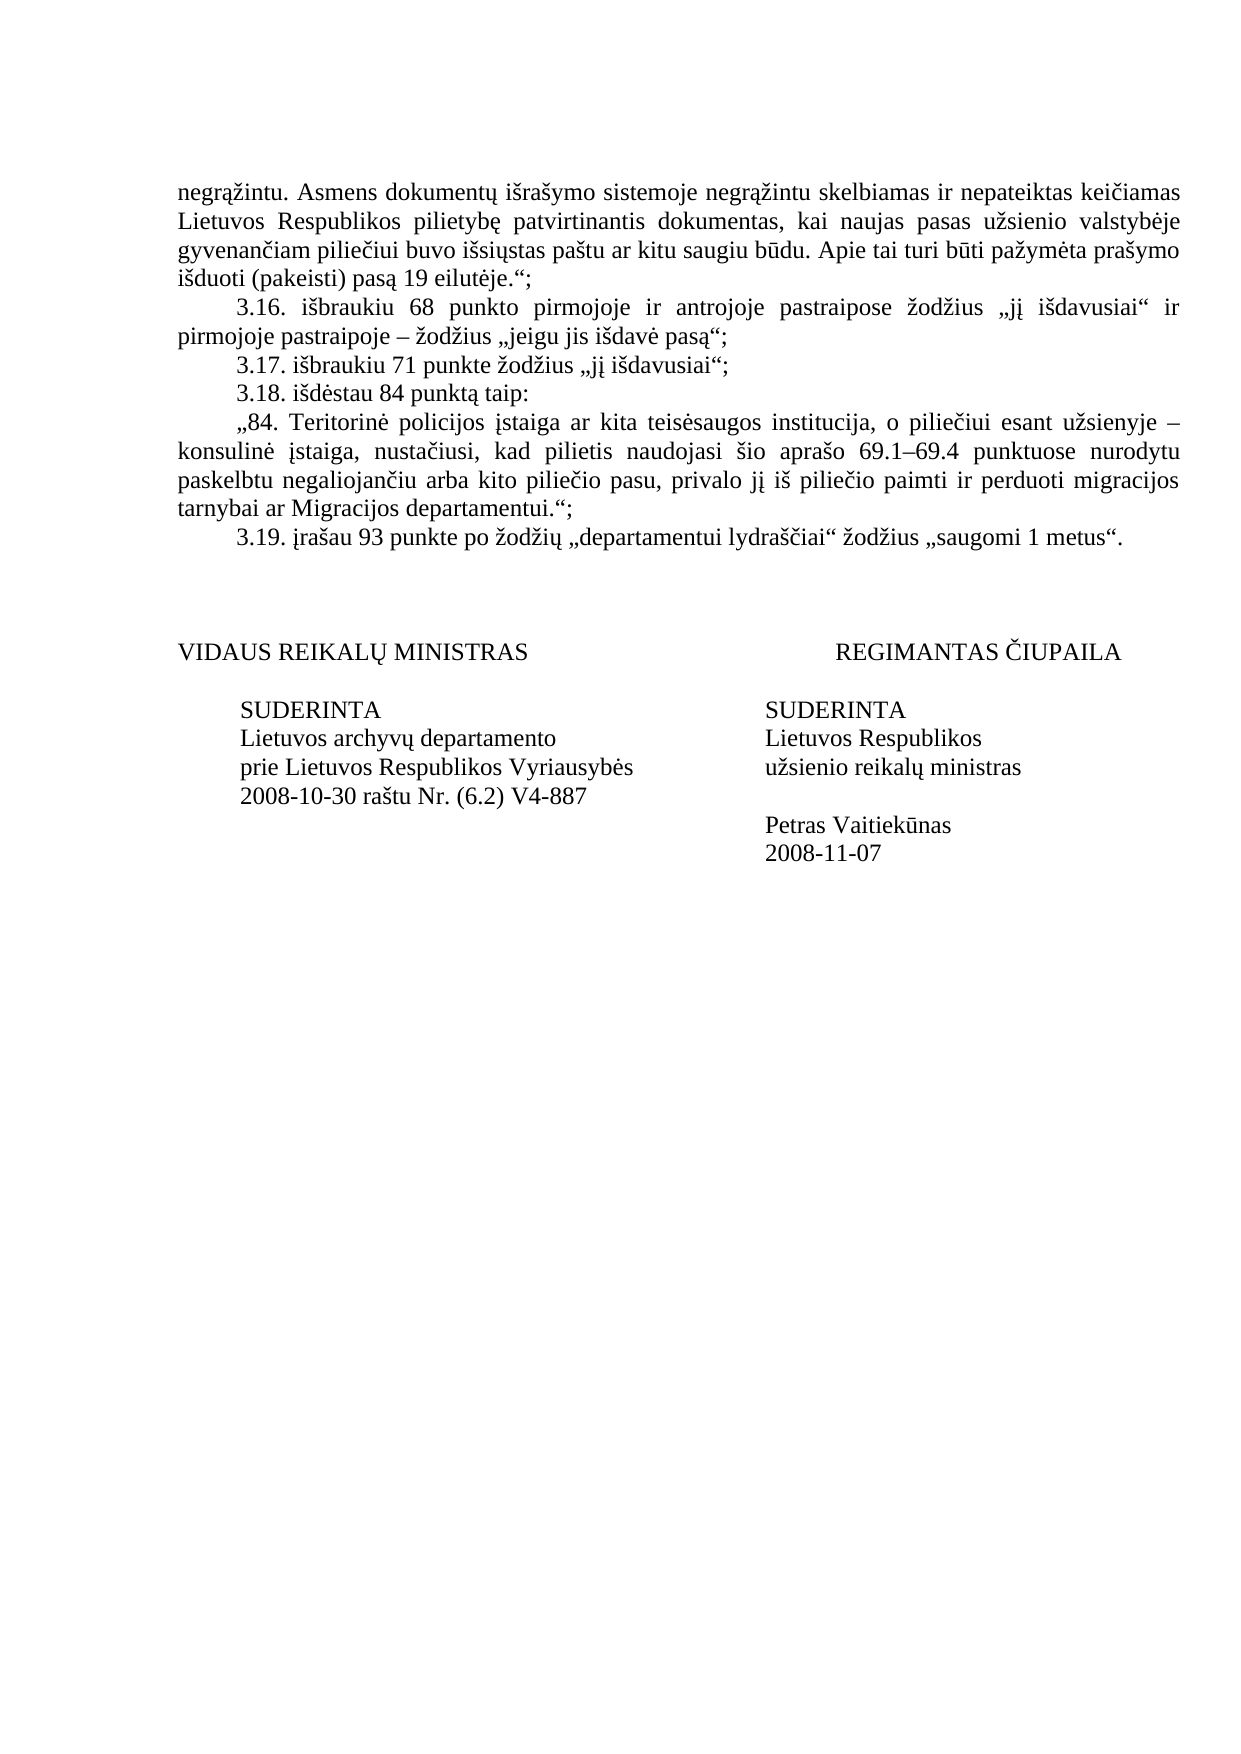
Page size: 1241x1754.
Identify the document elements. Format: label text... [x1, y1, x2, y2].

text SUDERINTA SUDERINTA [240, 695, 1181, 723]
text prie Lietuvos Respublikos Vyriausybės užsienio reikalų ministras [240, 752, 1181, 781]
text 3.16. išbraukiu 68 punkto pirmojoje ir antrojoje pastraipose žodžius „jį išdavusiai“ ir pirmojoje pastraipoje – žodžius „jeigu jis išdavė pasą“; [177, 292, 1181, 350]
text VIDAUS REIKALŲ MINISTRAS REGIMANTAS ČIUPAILA [177, 637, 1181, 666]
text negrąžintu. Asmens dokumentų išrašymo sistemoje negrąžintu skelbiamas ir nepateiktas keičiamas Lietuvos Respublikos pilietybę patvirtinantis dokumentas, kai naujas pasas užsienio valstybėje gyvenančiam piliečiui buvo išsiųstas paštu ar kitu saugiu būdu. Apie tai turi būti pažymėta prašymo išduoti (pakeisti) pasą 19 eilutėje.“; [177, 177, 1181, 292]
text Petras Vaitiekūnas [765, 810, 1181, 838]
text 3.18. išdėstau 84 punktą taip: [177, 378, 1181, 407]
text 3.17. išbraukiu 71 punkte žodžius „jį išdavusiai“; [177, 350, 1181, 378]
text „84. Teritorinė policijos įstaiga ar kita teisėsaugos institucija, o piliečiui esant užsienyje – konsulinė įstaiga, nustačiusi, kad pilietis naudojasi šio aprašo 69.1–69.4 punktuose nurodytu paskelbtu negaliojančiu arba kito piliečio pasu, privalo jį iš piliečio paimti ir perduoti migracijos tarnybai ar Migracijos departamentui.“; [177, 407, 1181, 522]
text 2008-11-07 [765, 838, 1181, 867]
text Lietuvos archyvų departamento Lietuvos Respublikos [240, 723, 1181, 752]
text 2008-10-30 raštu Nr. (6.2) V4-887 [240, 781, 1181, 810]
text 3.19. įrašau 93 punkte po žodžių „departamentui lydraščiai“ žodžius „saugomi 1 metus“. [177, 522, 1181, 551]
